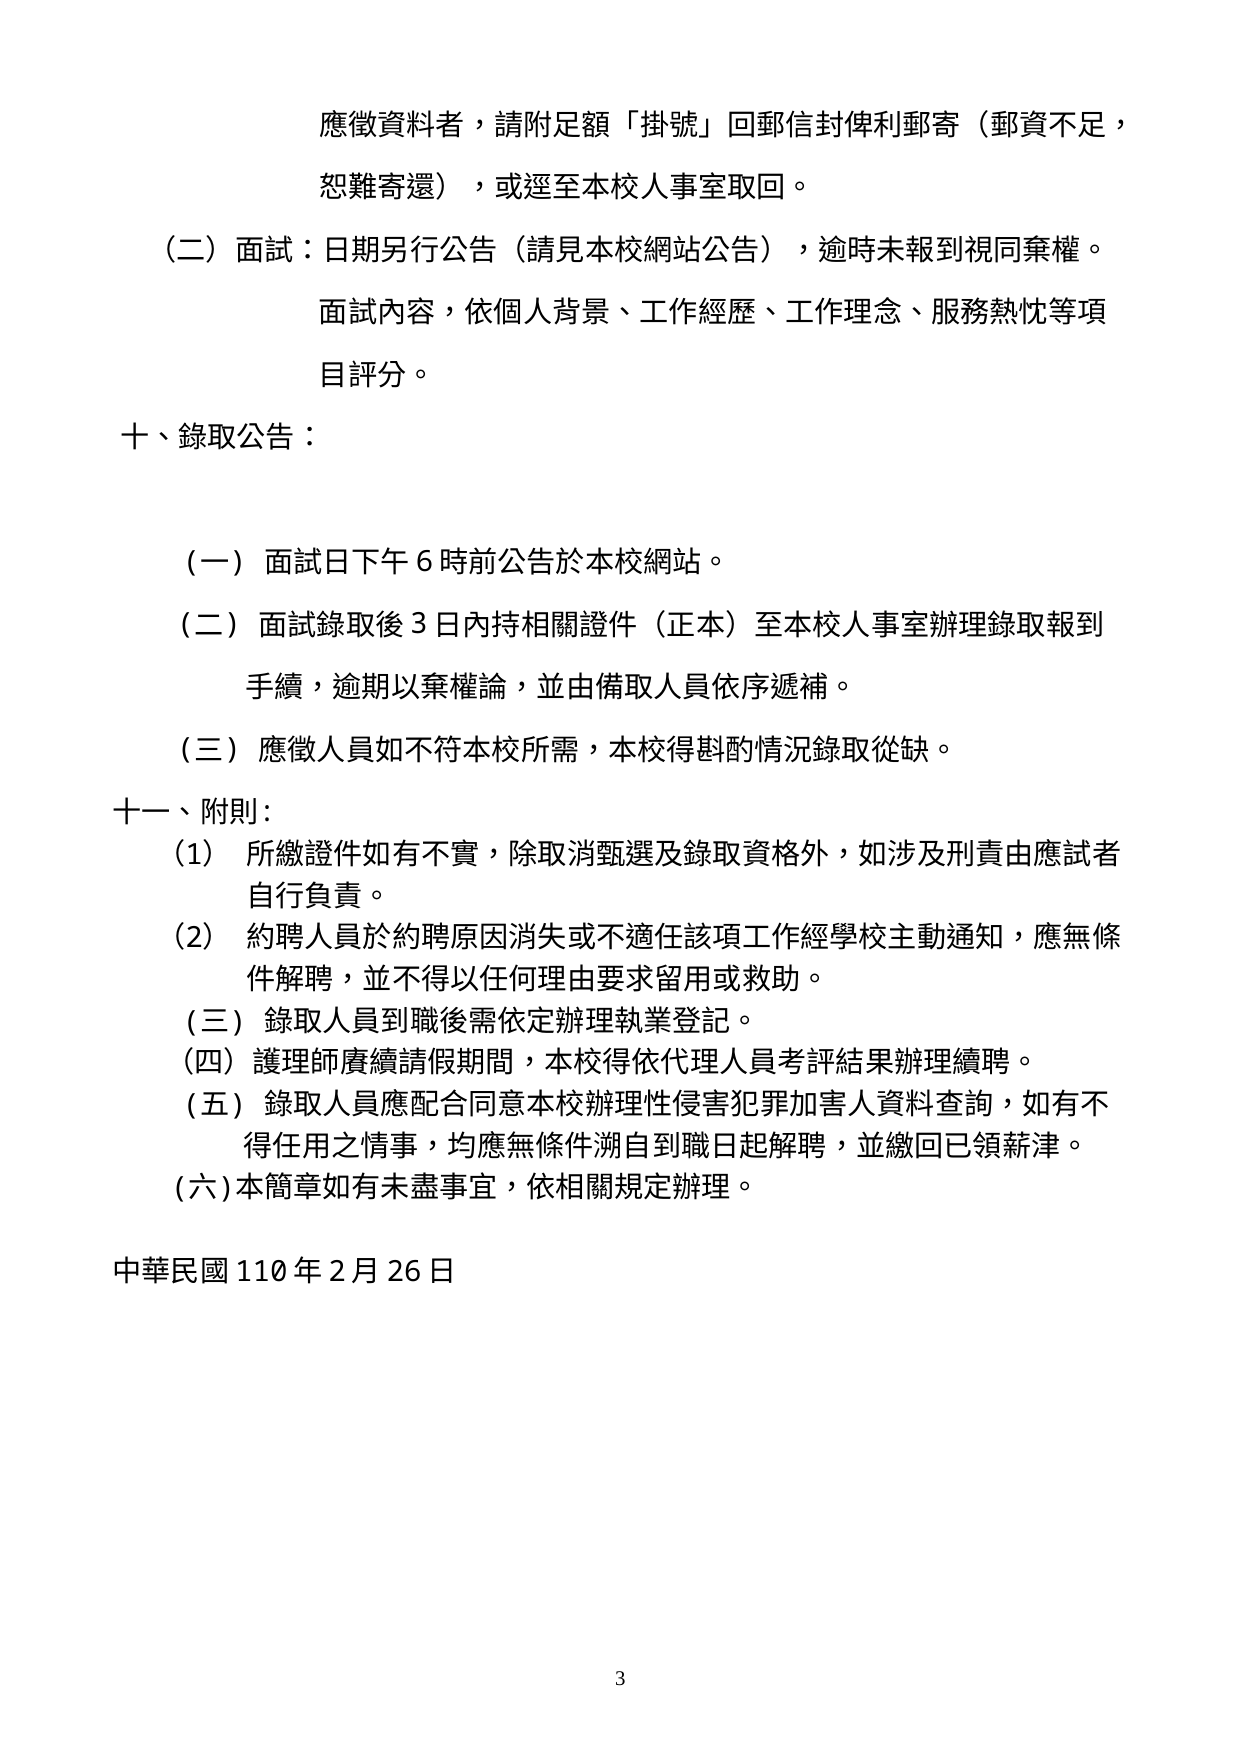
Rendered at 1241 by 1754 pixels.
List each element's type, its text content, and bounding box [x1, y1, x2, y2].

text 中華民國110年2月26日 [112, 1248, 1128, 1289]
list 約聘人員於約聘原因消失或不適任該項工作經學校主動通知，應無條 [156, 914, 1128, 956]
text (二) 面試錄取後3日內持相關證件（正本）至本校人事室辦理錄取報到手續，逾期以棄權論，並由備取人員依序遞補。 [142, 581, 1128, 706]
text (三) 錄取人員到職後需依定辦理執業登記。 [112, 998, 1128, 1039]
text (六)本簡章如有未盡事宜，依相關規定辦理。 [112, 1164, 1128, 1206]
text 自行負責。 [246, 873, 1128, 914]
text 件解聘，並不得以任何理由要求留用或救助。 [246, 956, 1128, 998]
text (五) 錄取人員應配合同意本校辦理性侵害犯罪加害人資料查詢，如有不得任用之情事，均應無條件溯自到職日起解聘，並繳回已領薪津。 [112, 1081, 1128, 1164]
text (一) 面試日下午6時前公告於本校網站。 [112, 518, 1128, 581]
text （二）面試：日期另行公告（請見本校網站公告），逾時未報到視同棄權。面試內容，依個人背景、工作經歷、工作理念、服務熱忱等項目評分。 [112, 206, 1128, 393]
text 十一、附則: [112, 768, 1128, 831]
text （四）護理師賡續請假期間，本校得依代理人員考評結果辦理續聘。 [112, 1039, 1128, 1081]
text 十、錄取公告： [120, 393, 1128, 456]
text (三) 應徵人員如不符本校所需，本校得斟酌情況錄取從缺。 [142, 706, 1128, 768]
list 所繳證件如有不實，除取消甄選及錄取資格外，如涉及刑責由應試者 [156, 831, 1128, 873]
text （一）初審：進行書面資格審查，不符資格者恕不另行通知及退件。符合資格者將公告於本校網站，並請依規定時間面試。如需返還書面應徵資料者，請附足額「掛號」回郵信封俾利郵寄（郵資不足，恕難寄還），或逕至本校人事室取回。 [137, 81, 1128, 206]
